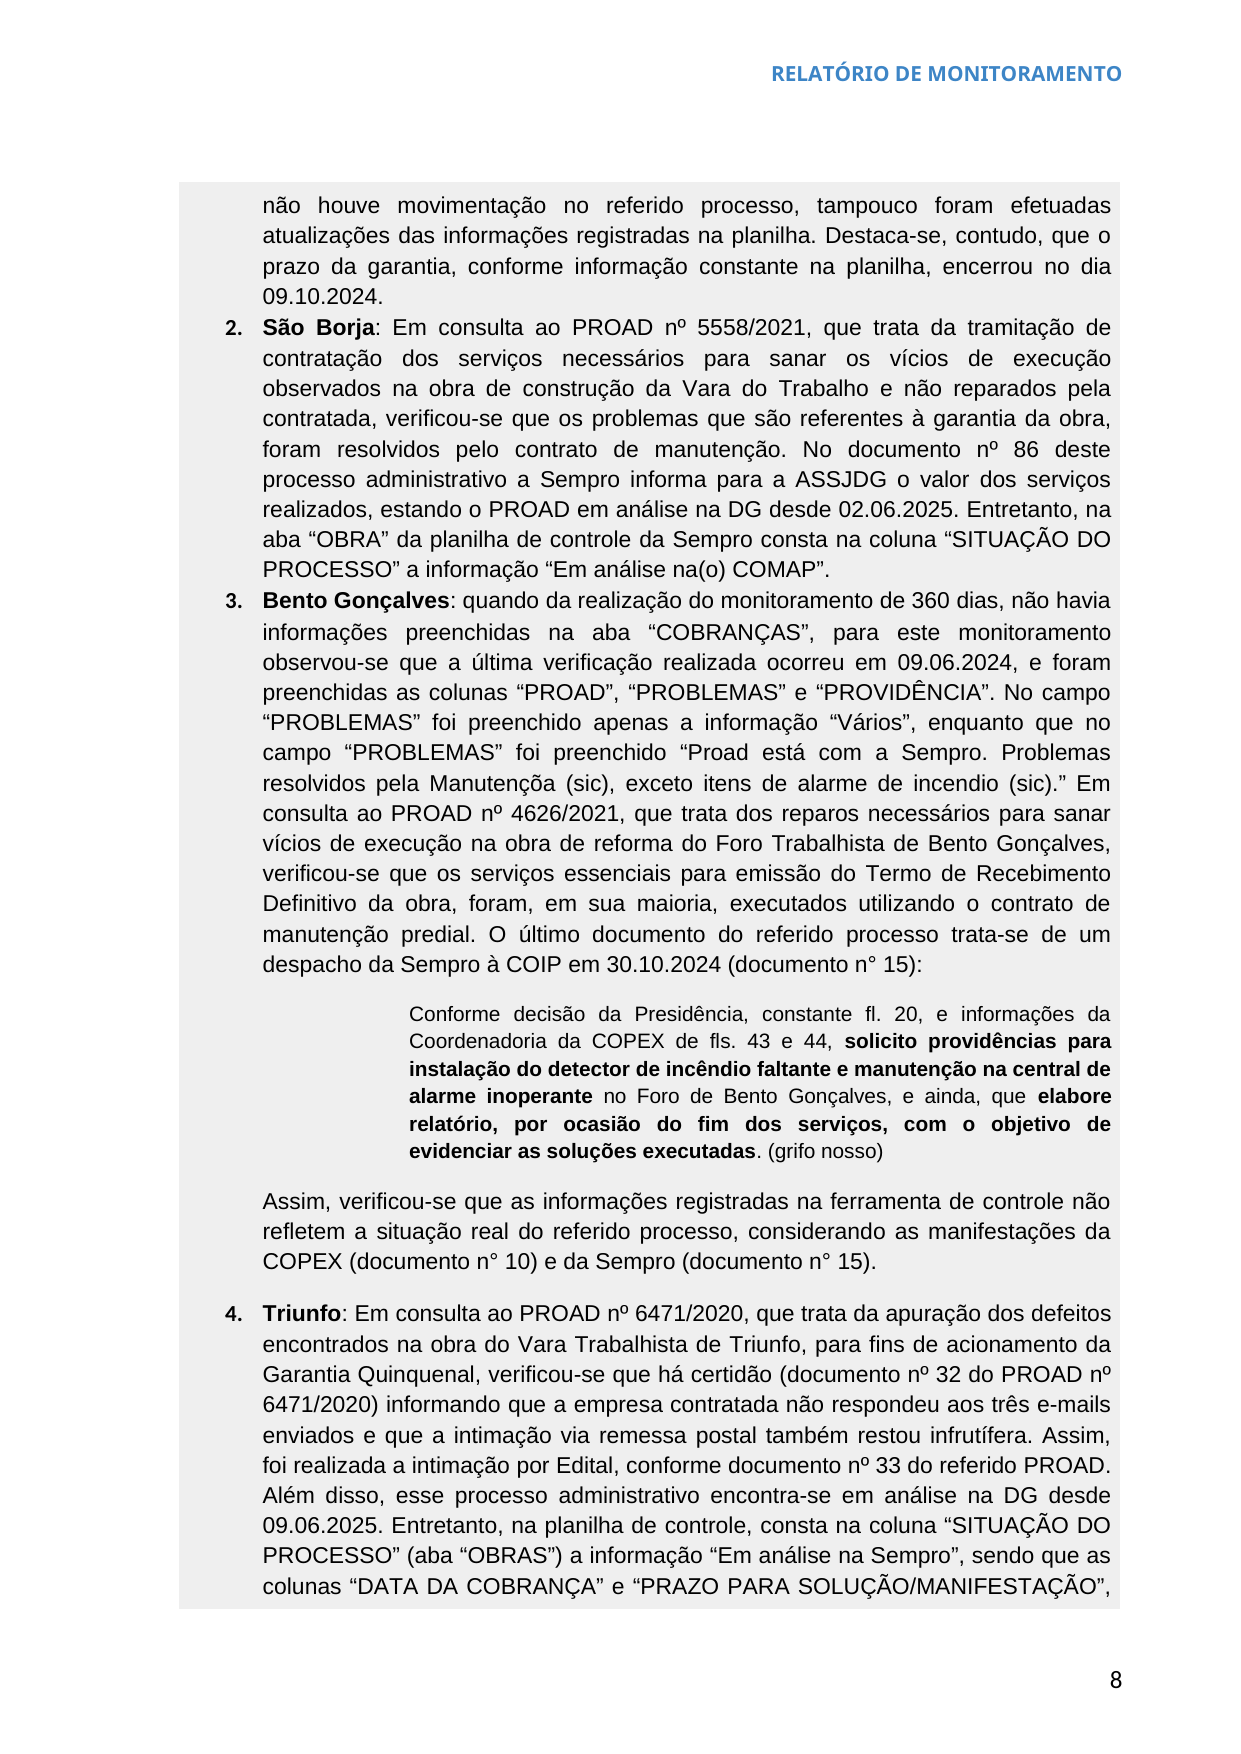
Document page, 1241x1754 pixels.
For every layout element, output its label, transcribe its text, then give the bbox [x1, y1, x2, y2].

table_cell não houve movimentação no referido processo, tampouco foram efetuadas atualizações das informações registradas na planilha. Destaca-se, contudo, que o prazo da garantia, conforme informação constante na planilha, encerrou no dia 09.10.2024. São Borja: Em consulta ao PROAD nº 5558/2021, que trata da tramitação de contratação dos serviços necessários para sanar os vícios de execução observados na obra de construção da Vara do Trabalho e não reparados pela contratada, verificou-se que os problemas que são referentes à garantia da obra, foram resolvidos pelo contrato de manutenção. No documento nº 86 deste processo administrativo a Sempro informa para a ASSJDG o valor dos serviços realizados, estando o PROAD em análise na DG desde 02.06.2025. Entretanto, na aba “OBRA” da planilha de controle da Sempro consta na coluna “SITUAÇÃO DO PROCESSO” a informação “Em análise na(o) COMAP”. Bento Gonçalves: quando da realização do monitoramento de 360 dias, não havia informações preenchidas na aba “COBRANÇAS”, para este monitoramento observou-se que a última verificação realizada ocorreu em 09.06.2024, e foram preenchidas as colunas “PROAD”, “PROBLEMAS” e “PROVIDÊNCIA”. No campo “PROBLEMAS” foi preenchido apenas a informação “Vários”, enquanto que no campo “PROBLEMAS” foi preenchido “Proad está com a Sempro. Problemas resolvidos pela Manutençõa (sic), exceto itens de alarme de incendio (sic).” Em consulta ao PROAD nº 4626/2021, que trata dos reparos necessários para sanar vícios de execução na obra de reforma do Foro Trabalhista de Bento Gonçalves, verificou-se que os serviços essenciais para emissão do Termo de Recebimento Definitivo da obra, foram, em sua maioria, executados utilizando o contrato de manutenção predial. O último documento do referido processo trata-se de um despacho da Sempro à COIP em 30.10.2024 (documento n° 15): Conforme decisão da Presidência, constante fl. 20, e informações da Coordenadoria da COPEX de fls. 43 e 44, solicito providências para instalação do detector de incêndio faltante e manutenção na central de alarme inoperante no Foro de Bento Gonçalves, e ainda, que elabore relatório, por ocasião do fim dos serviços, com o objetivo de evidenciar as soluções executadas. (grifo nosso) Assim, verificou-se que as informações registradas na ferramenta de controle não refletem a situação real do referido processo, considerando as manifestações da COPEX (documento n° 10) e da Sempro (documento n° 15). Triunfo: Em consulta ao PROAD nº 6471/2020, que trata da apuração dos defeitos encontrados na obra do Vara Trabalhista de Triunfo, para fins de acionamento da Garantia Quinquenal, verificou-se que há certidão (documento nº 32 do PROAD nº 6471/2020) informando que a empresa contratada não respondeu aos três e-mails enviados e que a intimação via remessa postal também restou infrutífera. Assim, foi realizada a intimação por Edital, conforme documento nº 33 do referido PROAD. Além disso, esse processo administrativo encontra-se em análise na DG desde 09.06.2025. Entretanto, na planilha de controle, consta na coluna “SITUAÇÃO DO PROCESSO” (aba “OBRAS”) a informação “Em análise na Sempro”, sendo que as colunas “DATA DA COBRANÇA” e “PRAZO PARA SOLUÇÃO/MANIFESTAÇÃO”, [179, 182, 1120, 1609]
